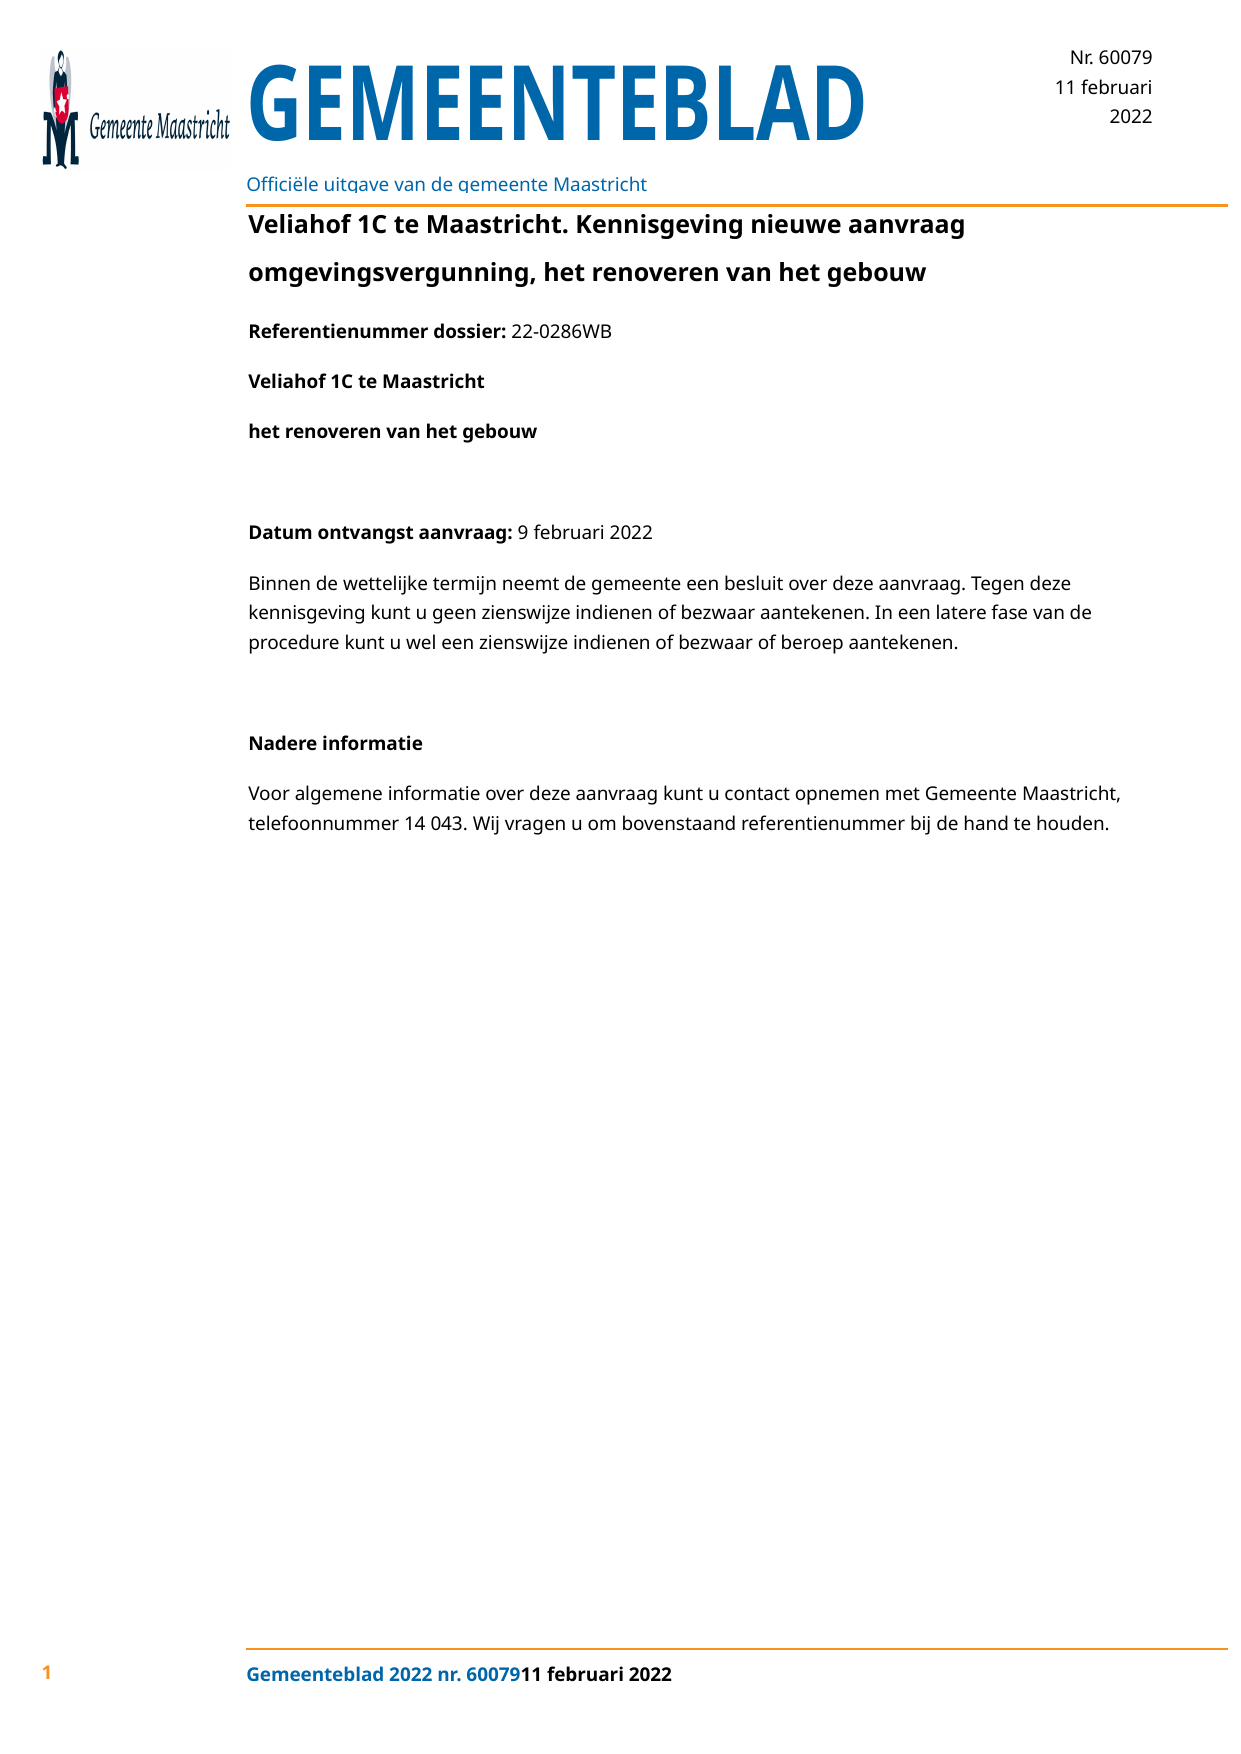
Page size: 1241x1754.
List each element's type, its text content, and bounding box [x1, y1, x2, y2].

text Veliahof 1C te Maastricht [248, 368, 1152, 394]
text Datum ontvangst aanvraag: 9 februari 2022 [248, 519, 1152, 545]
text Nadere informatie [248, 730, 1152, 756]
picture [41, 47, 231, 172]
text Binnen de wettelijke termijn neemt de gemeente een besluit over deze aanvraag. Tegen deze kennisgeving kunt u geen zienswijze indienen of bezwaar aantekenen. In een latere fase van de procedure kunt u wel een zienswijze indienen of bezwaar of beroep aantekenen. [248, 570, 1152, 655]
text Referentienummer dossier: 22-0286WB [248, 318, 1152, 344]
text Voor algemene informatie over deze aanvraag kunt u contact opnemen met Gemeente Maastricht, telefoonnummer 14 043. Wij vragen u om bovenstaand referentienummer bij de hand te houden. [248, 780, 1152, 836]
text het renoveren van het gebouw [248, 419, 1152, 444]
text Veliahof 1C te Maastricht. Kennisgeving nieuwe aanvraag omgevingsvergunning, het renoveren van het gebouw [248, 207, 1152, 288]
